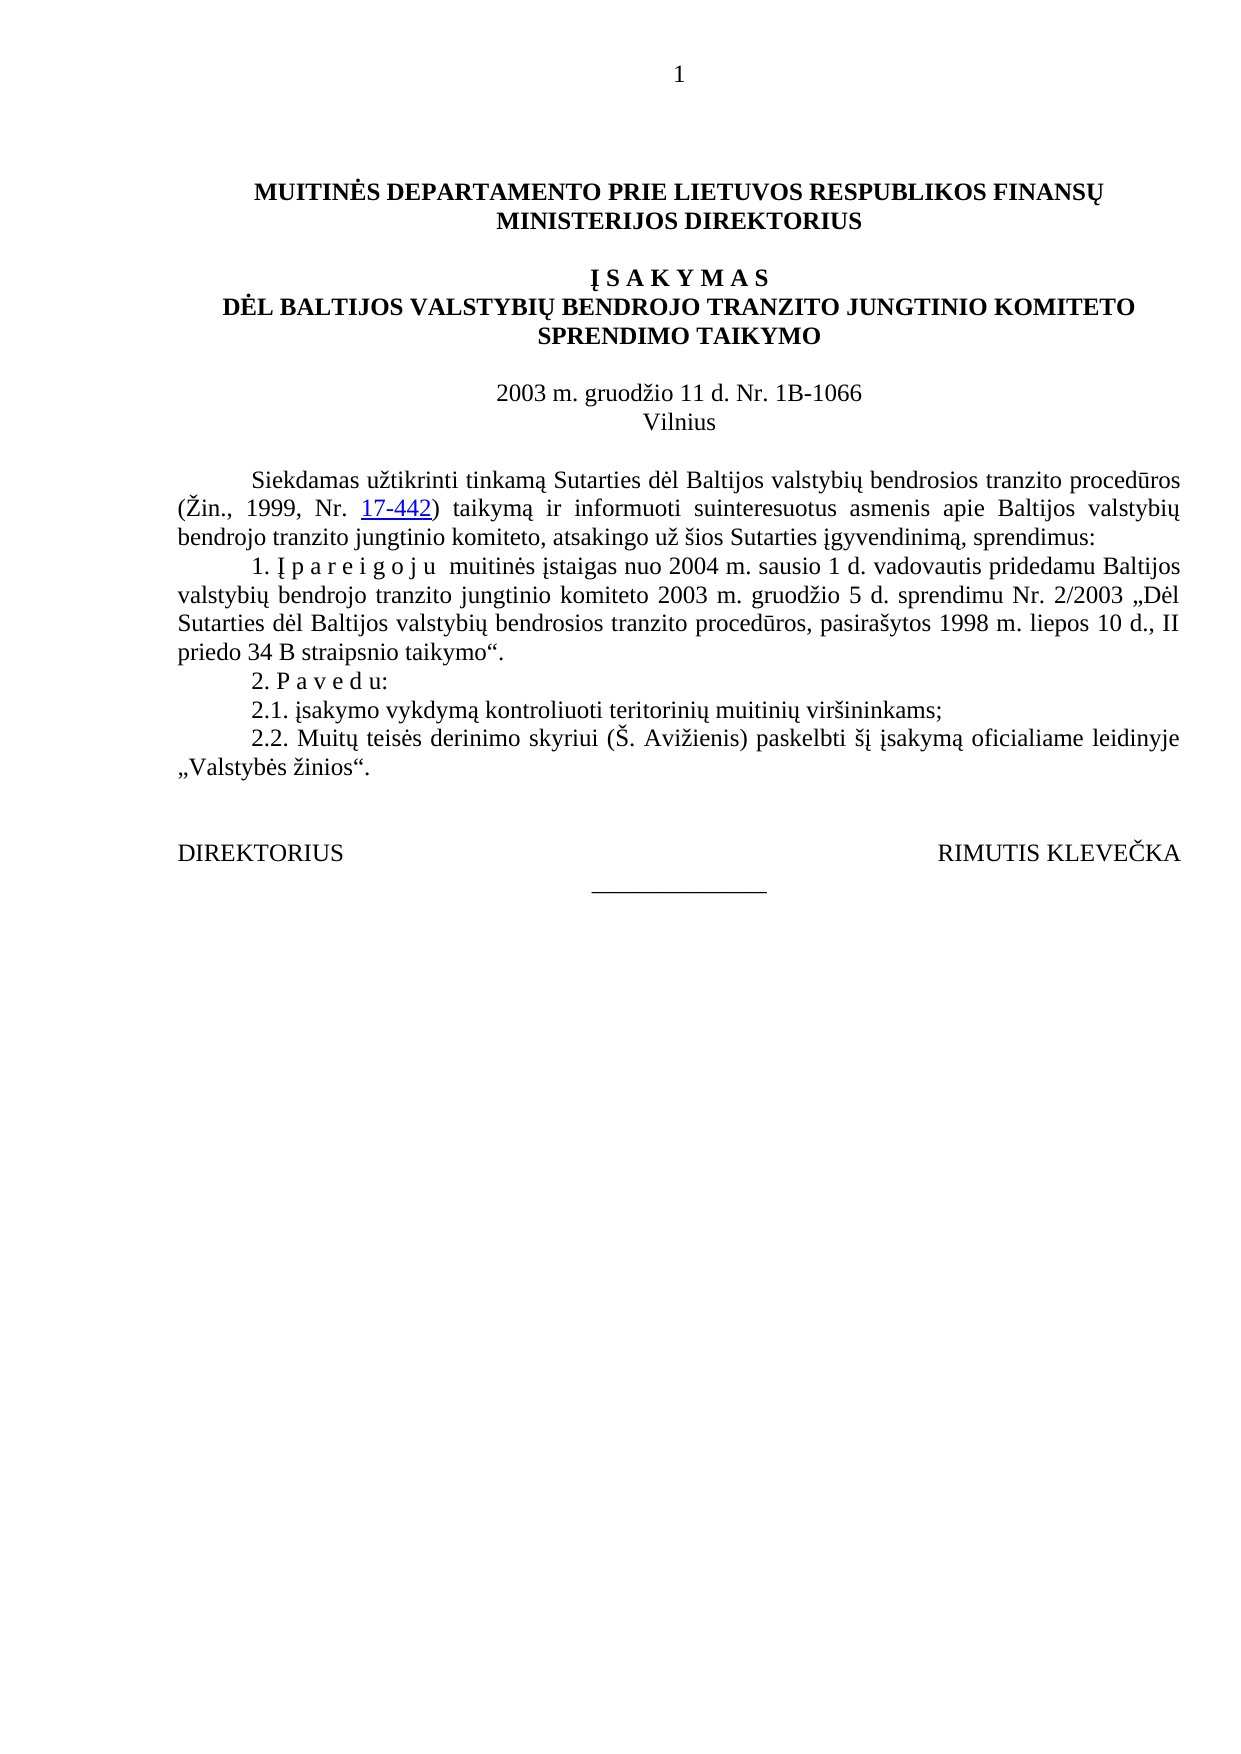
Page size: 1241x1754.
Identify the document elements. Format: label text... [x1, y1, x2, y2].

text Siekdamas užtikrinti tinkamą Sutarties dėl Baltijos valstybių bendrosios tranzito procedūros (Žin., 1999, Nr. 17-442) taikymą ir informuoti suinteresuotus asmenis apie Baltijos valstybių bendrojo tranzito jungtinio komiteto, atsakingo už šios Sutarties įgyvendinimą, sprendimus: [177, 465, 1181, 551]
text 2. Pavedu: [177, 666, 1181, 695]
text ______________ [177, 867, 1181, 896]
text DĖL BALTIJOS VALSTYBIŲ BENDROJO TRANZITO JUNGTINIO KOMITETO SPRENDIMO TAIKYMO [177, 292, 1181, 350]
text 2.1. įsakymo vykdymą kontroliuoti teritorinių muitinių viršininkams; [177, 695, 1181, 723]
text 2.2. Muitų teisės derinimo skyriui (Š. Avižienis) paskelbti šį įsakymą oficialiame leidinyje „Valstybės žinios“. [177, 723, 1181, 781]
text DIREKTORIUS RIMUTIS KLEVEČKA [177, 838, 1181, 867]
text Vilnius [177, 407, 1181, 436]
text MUITINĖS DEPARTAMENTO PRIE LIETUVOS RESPUBLIKOS FINANSŲ MINISTERIJOS DIREKTORIUS [177, 177, 1181, 235]
text Į S A K Y M A S [177, 263, 1181, 292]
text 1. Įpareigoju muitinės įstaigas nuo 2004 m. sausio 1 d. vadovautis pridedamu Baltijos valstybių bendrojo tranzito jungtinio komiteto 2003 m. gruodžio 5 d. sprendimu Nr. 2/2003 „Dėl Sutarties dėl Baltijos valstybių bendrosios tranzito procedūros, pasirašytos 1998 m. liepos 10 d., II priedo 34 B straipsnio taikymo“. [177, 551, 1181, 666]
text 2003 m. gruodžio 11 d. Nr. 1B-1066 [177, 378, 1181, 407]
